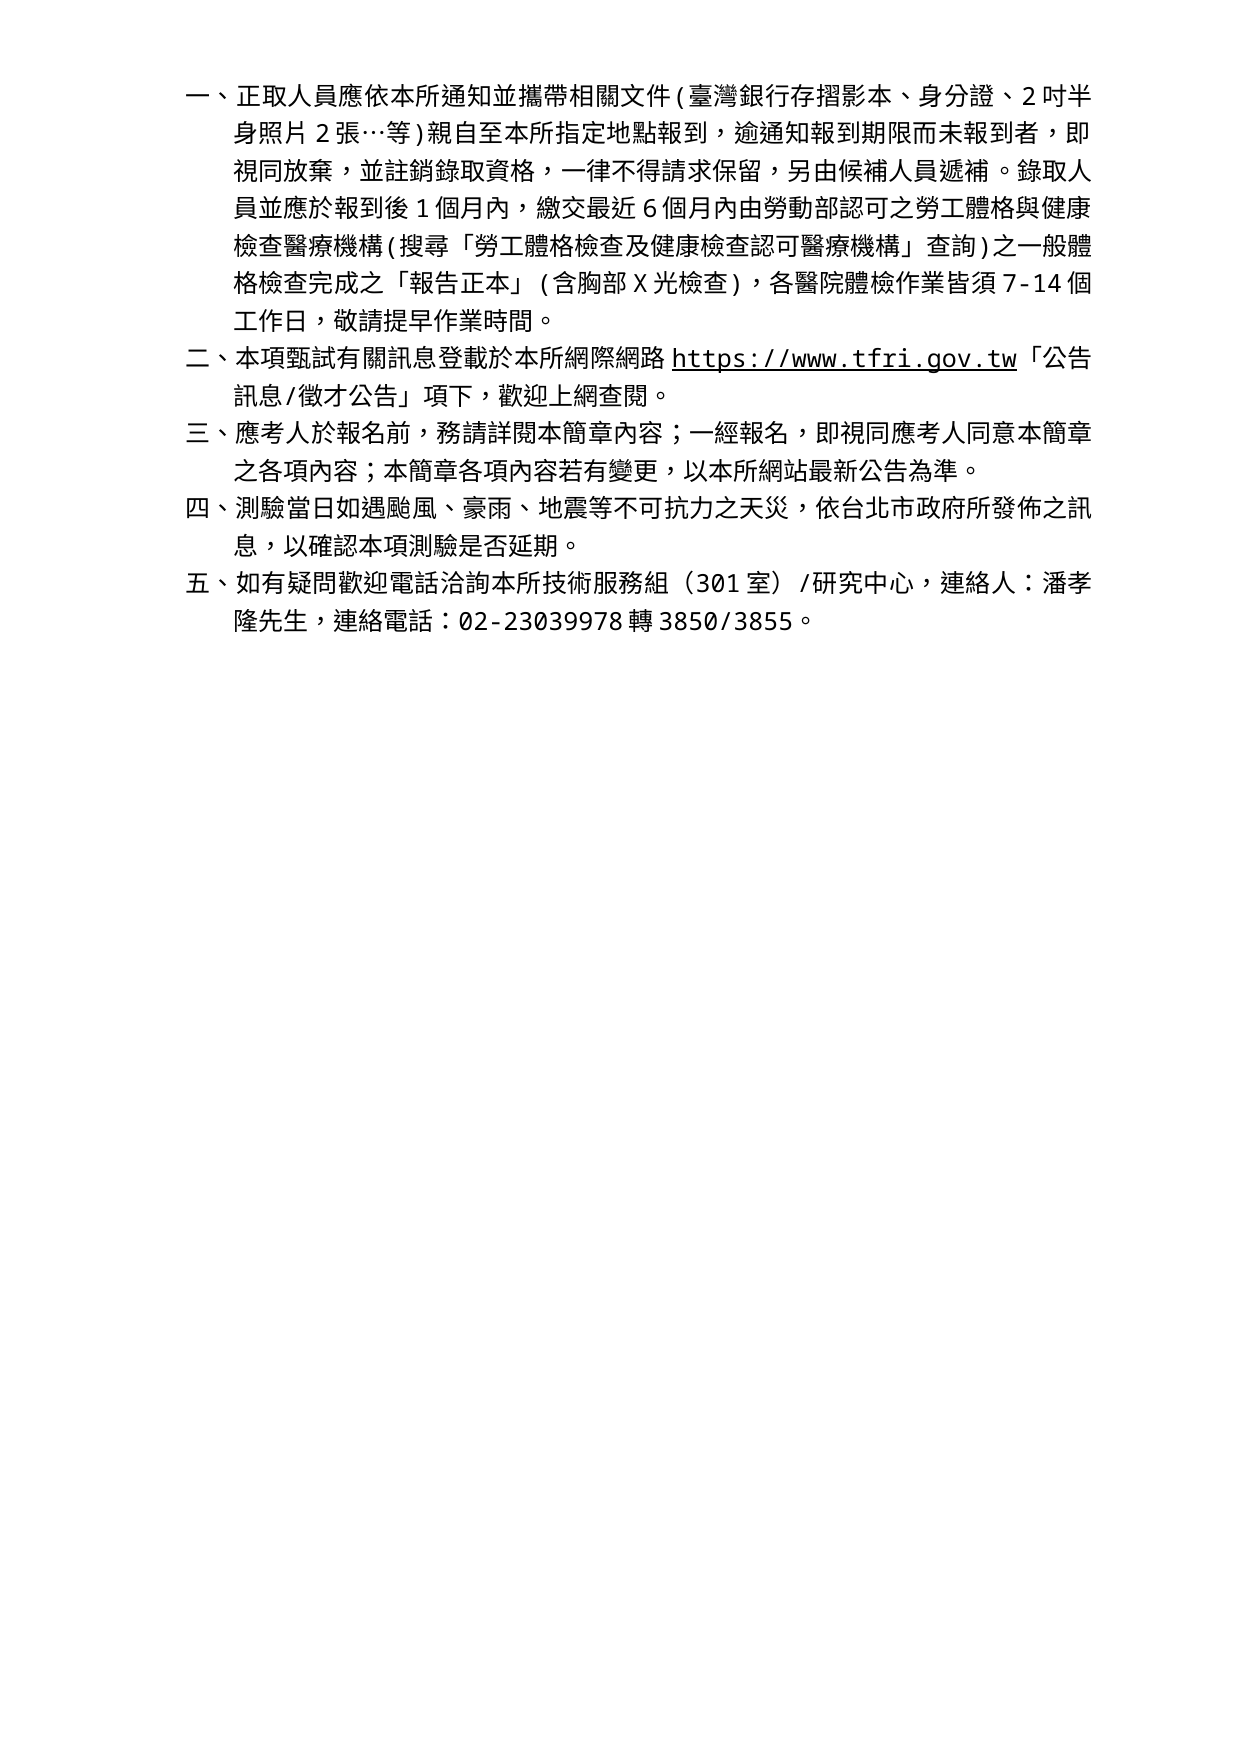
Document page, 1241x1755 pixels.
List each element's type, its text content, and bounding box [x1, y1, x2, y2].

text 一、正取人員應依本所通知並攜帶相關文件(臺灣銀行存摺影本、身分證、2吋半身照片2張…等)親自至本所指定地點報到，逾通知報到期限而未報到者，即視同放棄，並註銷錄取資格，一律不得請求保留，另由候補人員遞補。錄取人員並應於報到後1個月內，繳交最近6個月內由勞動部認可之勞工體格與健康檢查醫療機構(搜尋「勞工體格檢查及健康檢查認可醫療機構」查詢)之一般體格檢查完成之「報告正本」(含胸部X光檢查)，各醫院體檢作業皆須7-14個工作日，敬請提早作業時間。 [185, 75, 1093, 337]
text 二、本項甄試有關訊息登載於本所網際網路https://www.tfri.gov.tw「公告訊息/徵才公告」項下，歡迎上網查閱。 [185, 337, 1093, 412]
text 五、如有疑問歡迎電話洽詢本所技術服務組（301室）/研究中心，連絡人：潘孝隆先生，連絡電話：02-23039978轉3850/3855。 [185, 562, 1093, 637]
text 三、應考人於報名前，務請詳閱本簡章內容；一經報名，即視同應考人同意本簡章之各項內容；本簡章各項內容若有變更，以本所網站最新公告為準。 [185, 412, 1093, 487]
text 四、測驗當日如遇颱風、豪雨、地震等不可抗力之天災，依台北市政府所發佈之訊息，以確認本項測驗是否延期。 [185, 487, 1093, 562]
